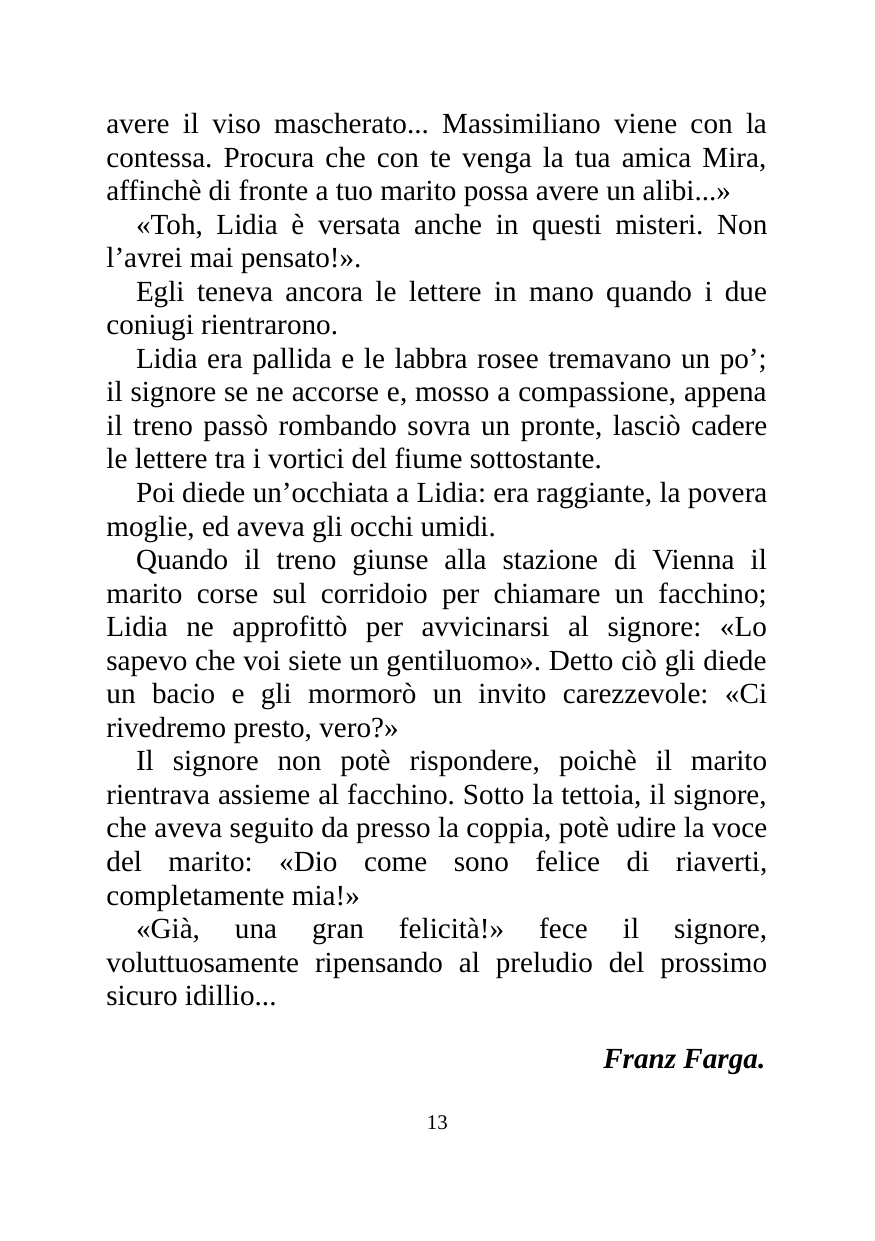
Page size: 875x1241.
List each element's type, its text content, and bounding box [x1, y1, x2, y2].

text Quando il treno giunse alla stazione di Vienna il marito corse sul corridoio per chiamare un facchino; Lidia ne approfittò per avvicinarsi al signore: «Lo sapevo che voi siete un gentiluomo». Detto ciò gli diede un bacio e gli mormorò un invito carezzevole: «Ci rivedremo presto, vero?» [106, 542, 768, 743]
text «Già, una gran felicità!» fece il signore, voluttuosamente ripensando al preludio del prossimo sicuro idillio... [106, 911, 768, 1012]
text «Toh, Lidia è versata anche in questi misteri. Non l’avrei mai pensato!». [106, 207, 768, 274]
text Franz Farga. [106, 1041, 768, 1075]
text Il signore non potè rispondere, poichè il marito rientrava assieme al facchino. Sotto la tettoia, il signore, che aveva seguito da presso la coppia, potè udire la voce del marito: «Dio come sono felice di riaverti, completamente mia!» [106, 743, 768, 911]
text Lidia era pallida e le labbra rosee tremavano un po’; il signore se ne accorse e, mosso a compassione, appena il treno passò rombando sovra un pronte, lasciò cadere le lettere tra i vortici del fiume sottostante. [106, 341, 768, 475]
text Egli teneva ancora le lettere in mano quando i due coniugi rientrarono. [106, 274, 768, 341]
text Poi diede un’occhiata a Lidia: era raggiante, la povera moglie, ed aveva gli occhi umidi. [106, 475, 768, 542]
text avere il viso mascherato... Massimiliano viene con la contessa. Procura che con te venga la tua amica Mira, affinchè di fronte a tuo marito possa avere un alibi...» [106, 106, 768, 207]
